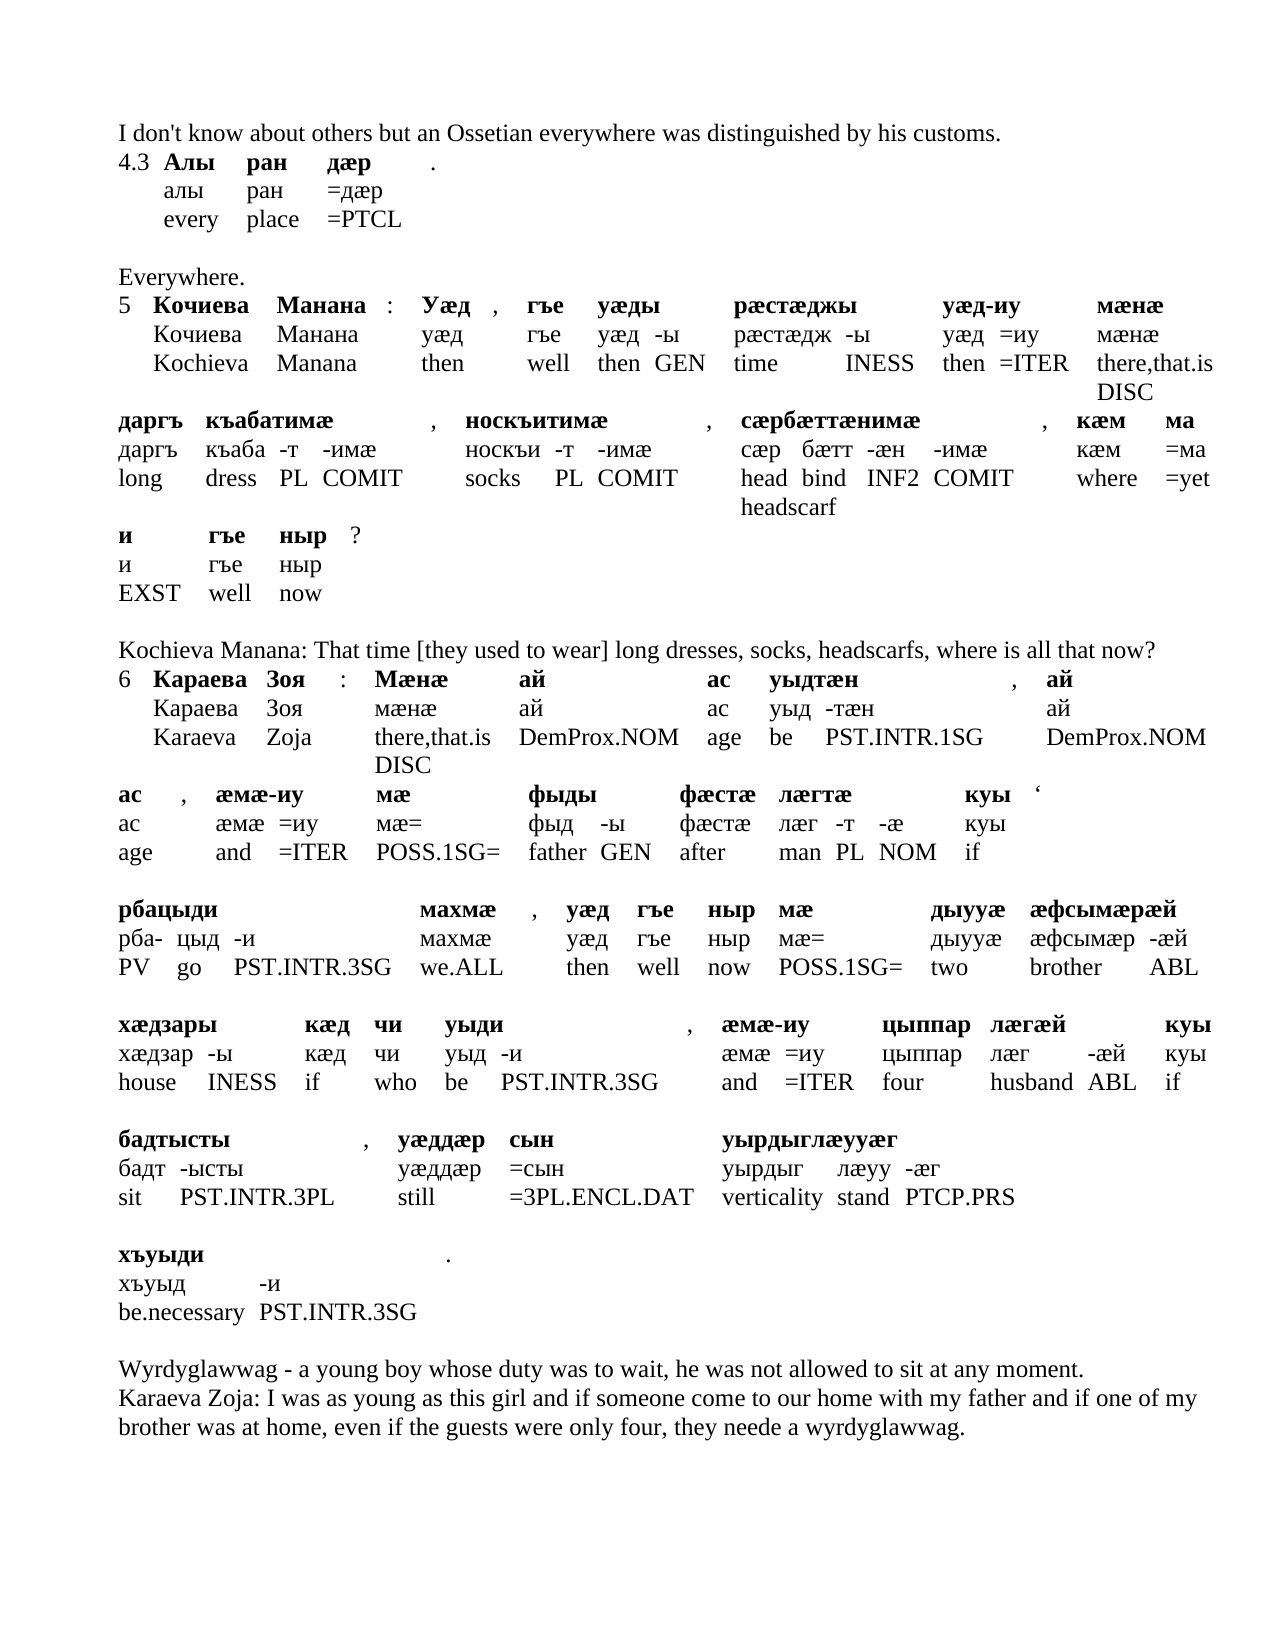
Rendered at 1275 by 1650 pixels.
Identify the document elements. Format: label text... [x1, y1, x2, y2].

text лæгæй [990, 1009, 1151, 1038]
text ABL [1087, 1067, 1137, 1096]
text PL [554, 463, 584, 492]
text COMIT [322, 463, 403, 492]
text мæнæ [374, 693, 491, 722]
text хъуыди [118, 1239, 431, 1268]
text уæд [566, 894, 623, 923]
text now [279, 578, 322, 607]
text бæтт [802, 434, 853, 463]
text -т [279, 434, 308, 463]
text -т [835, 808, 865, 837]
text =сын [509, 1153, 694, 1182]
text , [687, 1009, 708, 1038]
text , [181, 779, 202, 808]
text long [118, 463, 178, 492]
text =иу [784, 1038, 854, 1067]
text well [637, 952, 680, 981]
text Зоя [266, 664, 326, 693]
text -ы [207, 1038, 277, 1067]
text Кочиева [153, 291, 263, 319]
text æфсымæр [1029, 923, 1135, 952]
text well [208, 578, 251, 607]
text кæд [304, 1009, 360, 1038]
text husband [990, 1067, 1073, 1096]
text COMIT [597, 463, 678, 492]
text then [566, 952, 609, 981]
text рæстæджы [733, 291, 928, 319]
text куы [1165, 1038, 1207, 1067]
text PST.INTR.3SG [233, 952, 392, 981]
text : [386, 291, 407, 319]
text Манана [276, 319, 359, 348]
text -æг [905, 1153, 1016, 1182]
text who [374, 1067, 417, 1096]
text сын [509, 1124, 708, 1153]
text уыдтæн [769, 664, 997, 693]
text æмæ-иу [215, 779, 362, 808]
text Зоя [266, 693, 312, 722]
text мæнæ [1097, 319, 1213, 348]
text гъе [208, 549, 251, 578]
text after [679, 837, 751, 866]
text носкъитимæ [465, 406, 692, 434]
text гъе [637, 923, 680, 952]
text , [430, 406, 451, 434]
text -имæ [322, 434, 403, 463]
text -æн [867, 434, 919, 463]
text be.necessary [118, 1297, 245, 1326]
text ныр [708, 923, 751, 952]
text stand [837, 1182, 891, 1211]
text ныр [708, 894, 764, 923]
text гъе [208, 521, 265, 549]
text and [215, 837, 264, 866]
text now [708, 952, 751, 981]
text ран [246, 147, 313, 176]
text даргъ [118, 434, 178, 463]
text if [304, 1067, 346, 1096]
text и [118, 549, 181, 578]
text и [118, 521, 194, 549]
text ай [519, 693, 679, 722]
text мæ [778, 894, 917, 923]
text цыд [177, 923, 220, 952]
text дæр [327, 147, 416, 176]
text still [398, 1182, 481, 1211]
text INESS [845, 348, 915, 377]
text =3PL.ENCL.DAT [509, 1182, 694, 1211]
text Кочиева [153, 319, 249, 348]
text , [531, 894, 552, 923]
text куы [1165, 1009, 1220, 1038]
text уыди [444, 1009, 673, 1038]
text sit [118, 1182, 166, 1211]
text if [964, 837, 1006, 866]
text =ITER [784, 1067, 854, 1096]
text кæм [1076, 434, 1137, 463]
text there,that.is [374, 722, 491, 751]
text уæд [597, 319, 641, 348]
text PST.INTR.3PL [179, 1182, 335, 1211]
text Manana [276, 348, 359, 377]
text -ы [600, 808, 652, 837]
text махмæ [419, 894, 518, 923]
text гъе [527, 291, 584, 319]
text -ы [654, 319, 706, 348]
text уæд [942, 319, 985, 348]
text I don't know about others but an Ossetian everywhere was distinguished by his customs. [118, 118, 1249, 147]
text -æй [1149, 923, 1199, 952]
text ай [1046, 664, 1220, 693]
text кæм [1076, 406, 1151, 434]
text verticality [722, 1182, 823, 1211]
text PST.INTR.3SG [501, 1067, 659, 1096]
text кæд [304, 1038, 346, 1067]
text мæ [376, 779, 514, 808]
text гъе [527, 319, 570, 348]
text -имæ [597, 434, 678, 463]
text INF2 [867, 463, 919, 492]
text ‘ [1034, 779, 1055, 808]
text -имæ [933, 434, 1014, 463]
text -и [501, 1038, 659, 1067]
text цыппар [882, 1038, 962, 1067]
text we.ALL [419, 952, 504, 981]
text лæуу [837, 1153, 891, 1182]
text there,that.is [1097, 348, 1213, 377]
text æмæ [215, 808, 264, 837]
text Алы [163, 147, 233, 176]
text PL [279, 463, 308, 492]
text POSS.1SG= [376, 837, 500, 866]
text =иу [999, 319, 1069, 348]
text ? [350, 521, 371, 549]
text DemProx.NOM [519, 722, 679, 751]
text фыд [528, 808, 586, 837]
text : [339, 664, 361, 693]
text фæстæ [679, 808, 751, 837]
text сæр [741, 434, 788, 463]
text house [118, 1067, 194, 1096]
text -и [259, 1268, 417, 1297]
text =ITER [278, 837, 348, 866]
text =ма [1165, 434, 1210, 463]
text head [741, 463, 788, 492]
text man [778, 837, 822, 866]
text уырдыг [722, 1153, 823, 1182]
text POSS.1SG= [778, 952, 903, 981]
text ай [1046, 693, 1207, 722]
text place [246, 204, 299, 233]
text лæг [778, 808, 822, 837]
text уæд [421, 319, 464, 348]
text æмæ [721, 1038, 771, 1067]
text носкъи [465, 434, 541, 463]
text ас [118, 779, 167, 808]
text ныр [279, 521, 336, 549]
text DISC [374, 751, 505, 779]
text then [942, 348, 985, 377]
text NOM [878, 837, 937, 866]
text Kochieva Manana: That time [they used to wear] long dresses, socks, headscarfs, where is all that now? [118, 636, 1249, 664]
text DISC [1097, 377, 1227, 406]
text . [430, 147, 451, 176]
text four [882, 1067, 962, 1096]
text дыууæ [931, 923, 1002, 952]
text socks [465, 463, 541, 492]
text ай [519, 664, 693, 693]
text EXST [118, 578, 181, 607]
text -æ [878, 808, 937, 837]
text даргъ [118, 406, 192, 434]
text -тæн [825, 693, 984, 722]
text махмæ [419, 923, 504, 952]
text хъуыд [118, 1268, 245, 1297]
text -æй [1087, 1038, 1137, 1067]
text where [1076, 463, 1137, 492]
text Уæд [421, 291, 478, 319]
text age [707, 722, 742, 751]
text Zoja [266, 722, 312, 751]
text then [421, 348, 464, 377]
text Everywhere. [118, 262, 1249, 291]
text æфсымæрæй [1029, 894, 1213, 923]
text 6 [118, 664, 139, 693]
text ма [1165, 406, 1224, 434]
text GEN [600, 837, 652, 866]
text уæд [566, 923, 609, 952]
text GEN [654, 348, 706, 377]
text , [1042, 406, 1063, 434]
text мæ= [376, 808, 500, 837]
text time [733, 348, 831, 377]
text уыд [769, 693, 811, 722]
text =yet [1165, 463, 1210, 492]
text =ITER [999, 348, 1069, 377]
text be [444, 1067, 487, 1096]
text рæстæдж [733, 319, 831, 348]
text headscarf [741, 492, 1028, 521]
text age [118, 837, 153, 866]
text -и [233, 923, 392, 952]
text æмæ-иу [721, 1009, 868, 1038]
text чи [374, 1009, 431, 1038]
text brother [1029, 952, 1135, 981]
text лæг [990, 1038, 1073, 1067]
text уырдыглæууæг [722, 1124, 1029, 1153]
text PTCP.PRS [905, 1182, 1016, 1211]
text Wyrdyglawwag - a young boy whose duty was to wait, he was not allowed to sit at any moment. [118, 1354, 1249, 1383]
text every [163, 204, 219, 233]
text =дæр [327, 176, 402, 204]
text дыууæ [931, 894, 1016, 923]
text INESS [207, 1067, 277, 1096]
text DemProx.NOM [1046, 722, 1207, 751]
text , [363, 1124, 384, 1153]
text къаба [205, 434, 265, 463]
text father [528, 837, 586, 866]
text PST.INTR.3SG [259, 1297, 417, 1326]
text уыд [444, 1038, 487, 1067]
text be [769, 722, 811, 751]
text dress [205, 463, 265, 492]
text лæгтæ [778, 779, 951, 808]
text , [492, 291, 513, 319]
text ABL [1149, 952, 1199, 981]
text Манана [276, 291, 373, 319]
text PV [118, 952, 163, 981]
text къабатимæ [205, 406, 417, 434]
text -т [554, 434, 584, 463]
text ран [246, 176, 299, 204]
text =PTCL [327, 204, 402, 233]
text чи [374, 1038, 417, 1067]
text уæддæр [398, 1124, 495, 1153]
text уæд-иу [942, 291, 1083, 319]
text мæнæ [1097, 291, 1227, 319]
text хæдзар [118, 1038, 194, 1067]
text Мæнæ [374, 664, 505, 693]
text хæдзары [118, 1009, 291, 1038]
text , [706, 406, 727, 434]
text go [177, 952, 220, 981]
text COMIT [933, 463, 1014, 492]
text ас [707, 664, 755, 693]
text 5 [118, 291, 139, 319]
text уæддæр [398, 1153, 481, 1182]
text уæды [597, 291, 720, 319]
text Karaeva Zoja: I was as young as this girl and if someone come to our home with my father and if one of my brother was at home, even if the guests were only four, they neede a wyrdyglawwag. [118, 1383, 1249, 1441]
text алы [163, 176, 219, 204]
text Kochieva [153, 348, 249, 377]
text PST.INTR.1SG [825, 722, 984, 751]
text ас [707, 693, 742, 722]
text фæстæ [679, 779, 765, 808]
text 4.3 [118, 147, 149, 176]
text бадтысты [118, 1124, 349, 1153]
text Караева [153, 664, 252, 693]
text сæрбæттæнимæ [741, 406, 1028, 434]
text , [1011, 664, 1032, 693]
text куы [964, 808, 1006, 837]
text гъе [637, 894, 694, 923]
text well [527, 348, 570, 377]
text мæ= [778, 923, 903, 952]
text рба- [118, 923, 163, 952]
text then [597, 348, 641, 377]
text ас [118, 808, 153, 837]
text . [445, 1239, 466, 1268]
text =иу [278, 808, 348, 837]
text PL [835, 837, 865, 866]
text цыппар [882, 1009, 976, 1038]
text рбацыди [118, 894, 406, 923]
text two [931, 952, 1002, 981]
text and [721, 1067, 771, 1096]
text бадт [118, 1153, 166, 1182]
text Караева [153, 693, 238, 722]
text фыды [528, 779, 666, 808]
text bind [802, 463, 853, 492]
text ныр [279, 549, 322, 578]
text -ысты [179, 1153, 335, 1182]
text if [1165, 1067, 1207, 1096]
text куы [964, 779, 1020, 808]
text Karaeva [153, 722, 238, 751]
text -ы [845, 319, 915, 348]
